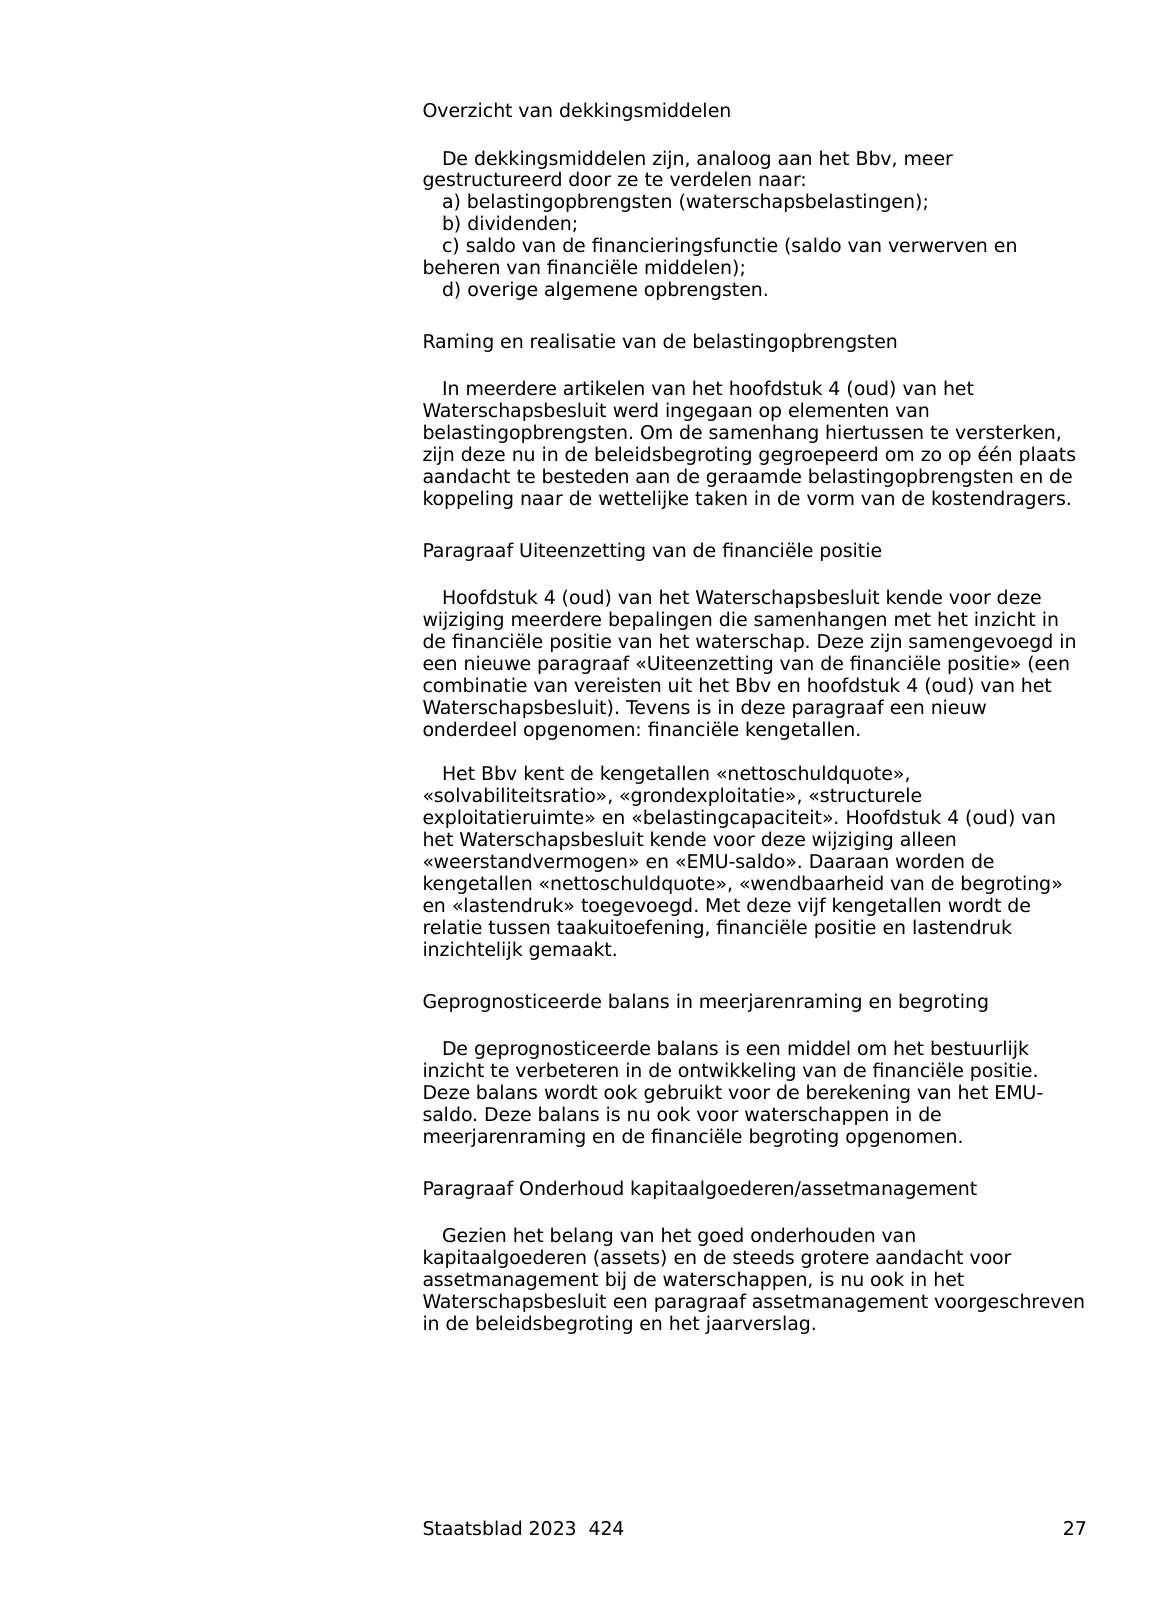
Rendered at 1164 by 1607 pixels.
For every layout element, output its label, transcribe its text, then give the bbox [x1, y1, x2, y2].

text In meerdere artikelen van het hoofdstuk 4 (oud) van het Waterschapsbesluit werd ingegaan op elementen van belastingopbrengsten. Om de samenhang hiertussen te versterken, zijn deze nu in de beleidsbegroting gegroepeerd om zo op één plaats aandacht te besteden aan de geraamde belastingopbrengsten en de koppeling naar de wettelijke taken in de vorm van de kostendragers. [422, 378, 1087, 510]
text Gezien het belang van het goed onderhouden van kapitaalgoederen (assets) en de steeds grotere aandacht voor assetmanagement bij de waterschappen, is nu ook in het Waterschapsbesluit een paragraaf assetmanagement voorgeschreven in de beleidsbegroting en het jaarverslag. [422, 1225, 1087, 1335]
text a) belastingopbrengsten (waterschapsbelastingen); [422, 191, 1087, 213]
text Hoofdstuk 4 (oud) van het Waterschapsbesluit kende voor deze wijziging meerdere bepalingen die samenhangen met het inzicht in de financiële positie van het waterschap. Deze zijn samengevoegd in een nieuwe paragraaf «Uiteenzetting van de financiële positie» (een combinatie van vereisten uit het Bbv en hoofdstuk 4 (oud) van het Waterschapsbesluit). Tevens is in deze paragraaf een nieuw onderdeel opgenomen: financiële kengetallen. [422, 587, 1087, 741]
text De geprognosticeerde balans is een middel om het bestuurlijk inzicht te verbeteren in de ontwikkeling van de financiële positie. Deze balans wordt ook gebruikt voor de berekening van het EMU-saldo. Deze balans is nu ook voor waterschappen in de meerjarenraming en de financiële begroting opgenomen. [422, 1038, 1087, 1148]
text b) dividenden; [422, 213, 1087, 235]
subtitle Geprognosticeerde balans in meerjarenraming en begroting [422, 991, 1087, 1013]
subtitle Paragraaf Uiteenzetting van de financiële positie [422, 540, 1087, 562]
subtitle Raming en realisatie van de belastingopbrengsten [422, 331, 1087, 353]
text d) overige algemene opbrengsten. [422, 279, 1087, 301]
text De dekkingsmiddelen zijn, analoog aan het Bbv, meer gestructureerd door ze te verdelen naar: [422, 147, 1087, 191]
text c) saldo van de financieringsfunctie (saldo van verwerven en beheren van financiële middelen); [422, 235, 1087, 279]
subtitle Paragraaf Onderhoud kapitaalgoederen/assetmanagement [422, 1178, 1087, 1200]
subtitle Overzicht van dekkingsmiddelen [422, 100, 1087, 122]
text Het Bbv kent de kengetallen «nettoschuldquote», «solvabiliteitsratio», «grondexploitatie», «structurele exploitatieruimte» en «belastingcapaciteit». Hoofdstuk 4 (oud) van het Waterschapsbesluit kende voor deze wijziging alleen «weerstandvermogen» en «EMU-saldo». Daaraan worden de kengetallen «nettoschuldquote», «wendbaarheid van de begroting» en «lastendruk» toegevoegd. Met deze vijf kengetallen wordt de relatie tussen taakuitoefening, financiële positie en lastendruk inzichtelijk gemaakt. [422, 763, 1087, 961]
